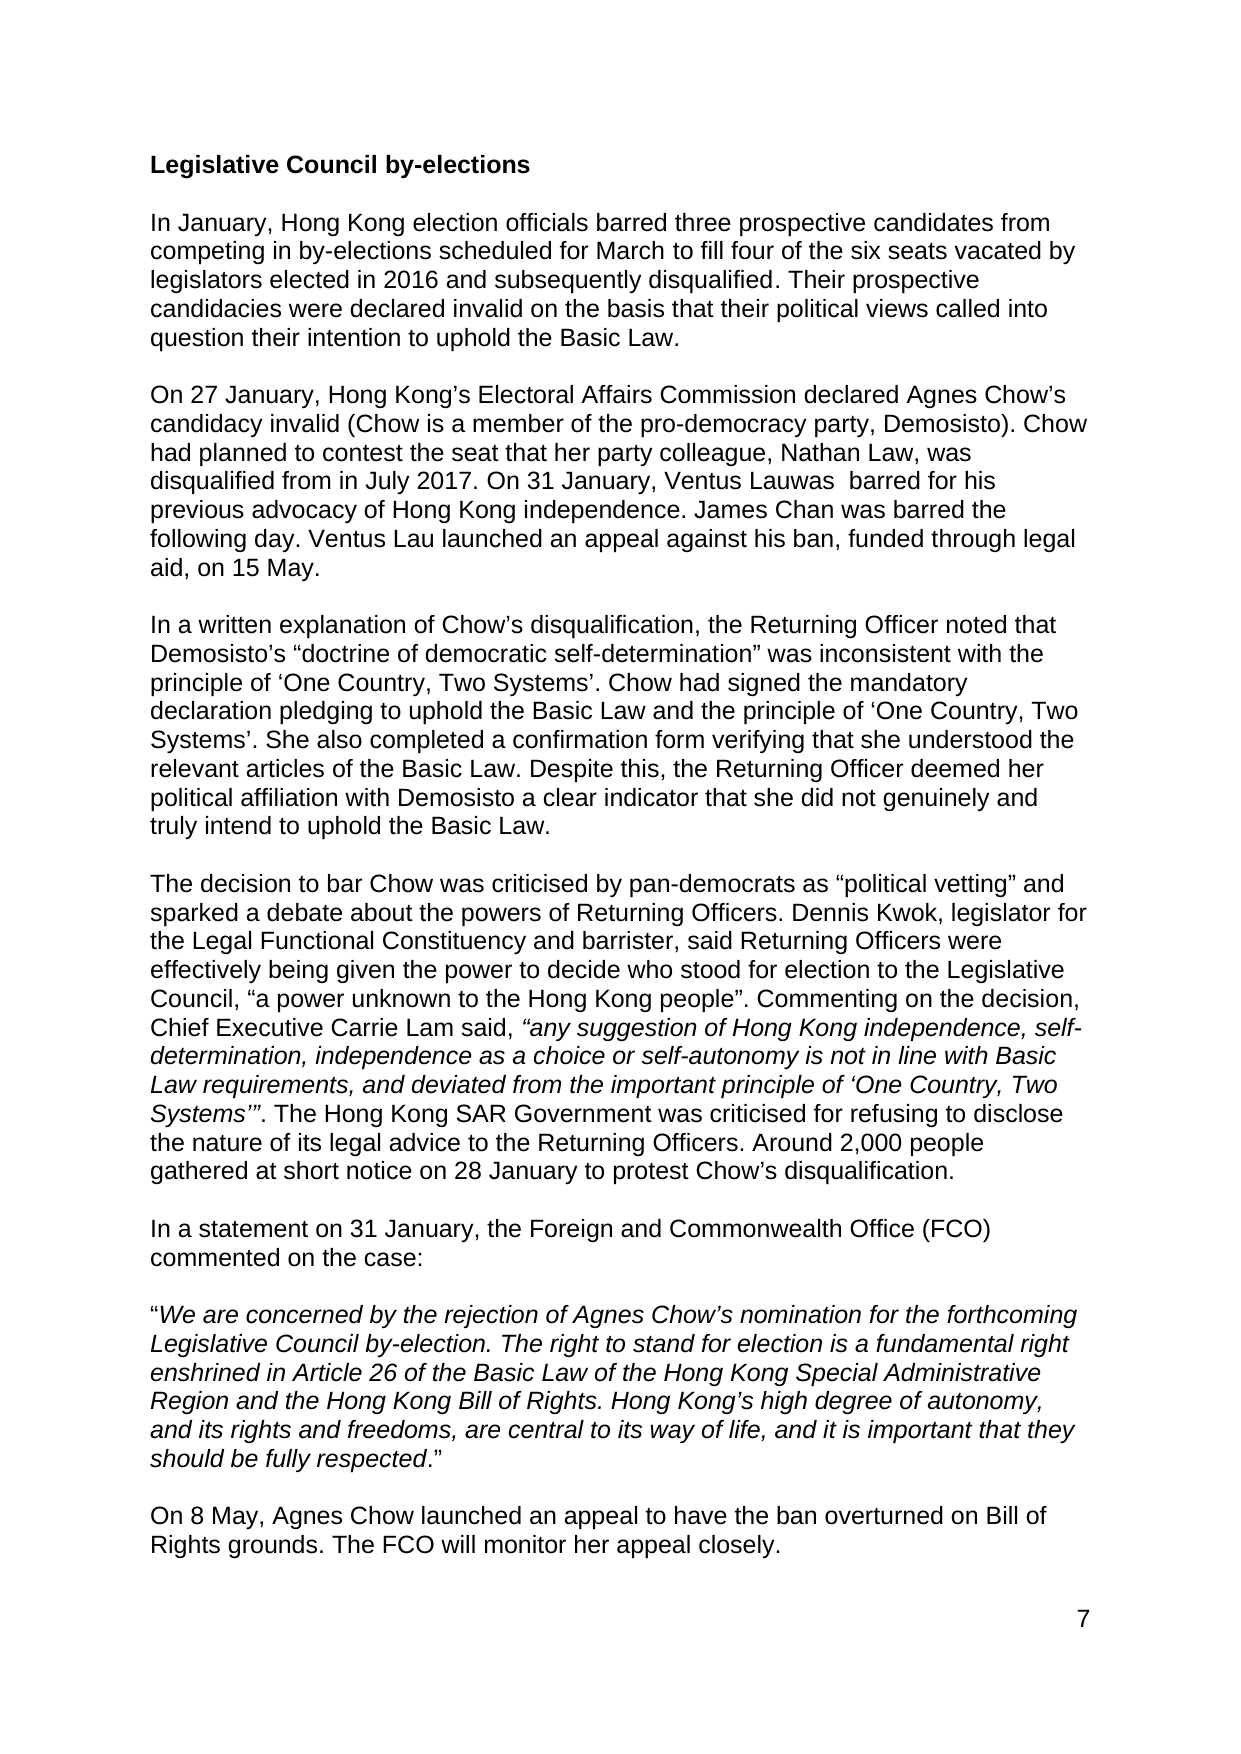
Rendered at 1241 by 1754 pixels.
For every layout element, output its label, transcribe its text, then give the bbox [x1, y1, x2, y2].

text In a written explanation of Chow’s disqualification, the Returning Officer noted that Demosisto’s “doctrine of democratic self-determination” was inconsistent with the principle of ‘One Country, Two Systems’. Chow had signed the mandatory declaration pledging to uphold the Basic Law and the principle of ‘One Country, Two Systems’. She also completed a confirmation form verifying that she understood the relevant articles of the Basic Law. Despite this, the Returning Officer deemed her political affiliation with Demosisto a clear indicator that she did not genuinely and truly intend to uphold the Basic Law. [150, 610, 1090, 840]
text On 8 May, Agnes Chow launched an appeal to have the ban overturned on Bill of Rights grounds. The FCO will monitor her appeal closely. [150, 1501, 1090, 1559]
text On 27 January, Hong Kong’s Electoral Affairs Commission declared Agnes Chow’s candidacy invalid (Chow is a member of the pro-democracy party, Demosisto). Chow had planned to contest the seat that her party colleague, Nathan Law, was disqualified from in July 2017. On 31 January, Ventus Lauwas barred for his previous advocacy of Hong Kong independence. James Chan was barred the following day. Ventus Lau launched an appeal against his ban, funded through legal aid, on 15 May. [150, 380, 1090, 581]
text In January, Hong Kong election officials barred three prospective candidates from competing in by-elections scheduled for March to fill four of the six seats vacated by legislators elected in 2016 and subsequently disqualified. Their prospective candidacies were declared invalid on the basis that their political views called into question their intention to uphold the Basic Law. [150, 207, 1090, 351]
text “We are concerned by the rejection of Agnes Chow’s nomination for the forthcoming Legislative Council by-election. The right to stand for election is a fundamental right enshrined in Article 26 of the Basic Law of the Hong Kong Special Administrative Region and the Hong Kong Bill of Rights. Hong Kong’s high degree of autonomy, and its rights and freedoms, are central to its way of life, and it is important that they should be fully respected.” [150, 1300, 1090, 1472]
text The decision to bar Chow was criticised by pan-democrats as “political vetting” and sparked a debate about the powers of Returning Officers. Dennis Kwok, legislator for the Legal Functional Constituency and barrister, said Returning Officers were effectively being given the power to decide who stood for election to the Legislative Council, “a power unknown to the Hong Kong people”. Commenting on the decision, Chief Executive Carrie Lam said, “any suggestion of Hong Kong independence, self-determination, independence as a choice or self-autonomy is not in line with Basic Law requirements, and deviated from the important principle of ‘One Country, Two Systems’”. The Hong Kong SAR Government was criticised for refusing to disclose the nature of its legal advice to the Returning Officers. Around 2,000 people gathered at short notice on 28 January to protest Chow’s disqualification. [150, 869, 1090, 1185]
subtitle Legislative Council by-elections [150, 150, 1090, 179]
text In a statement on 31 January, the Foreign and Commonwealth Office (FCO) commented on the case: [150, 1214, 1090, 1271]
